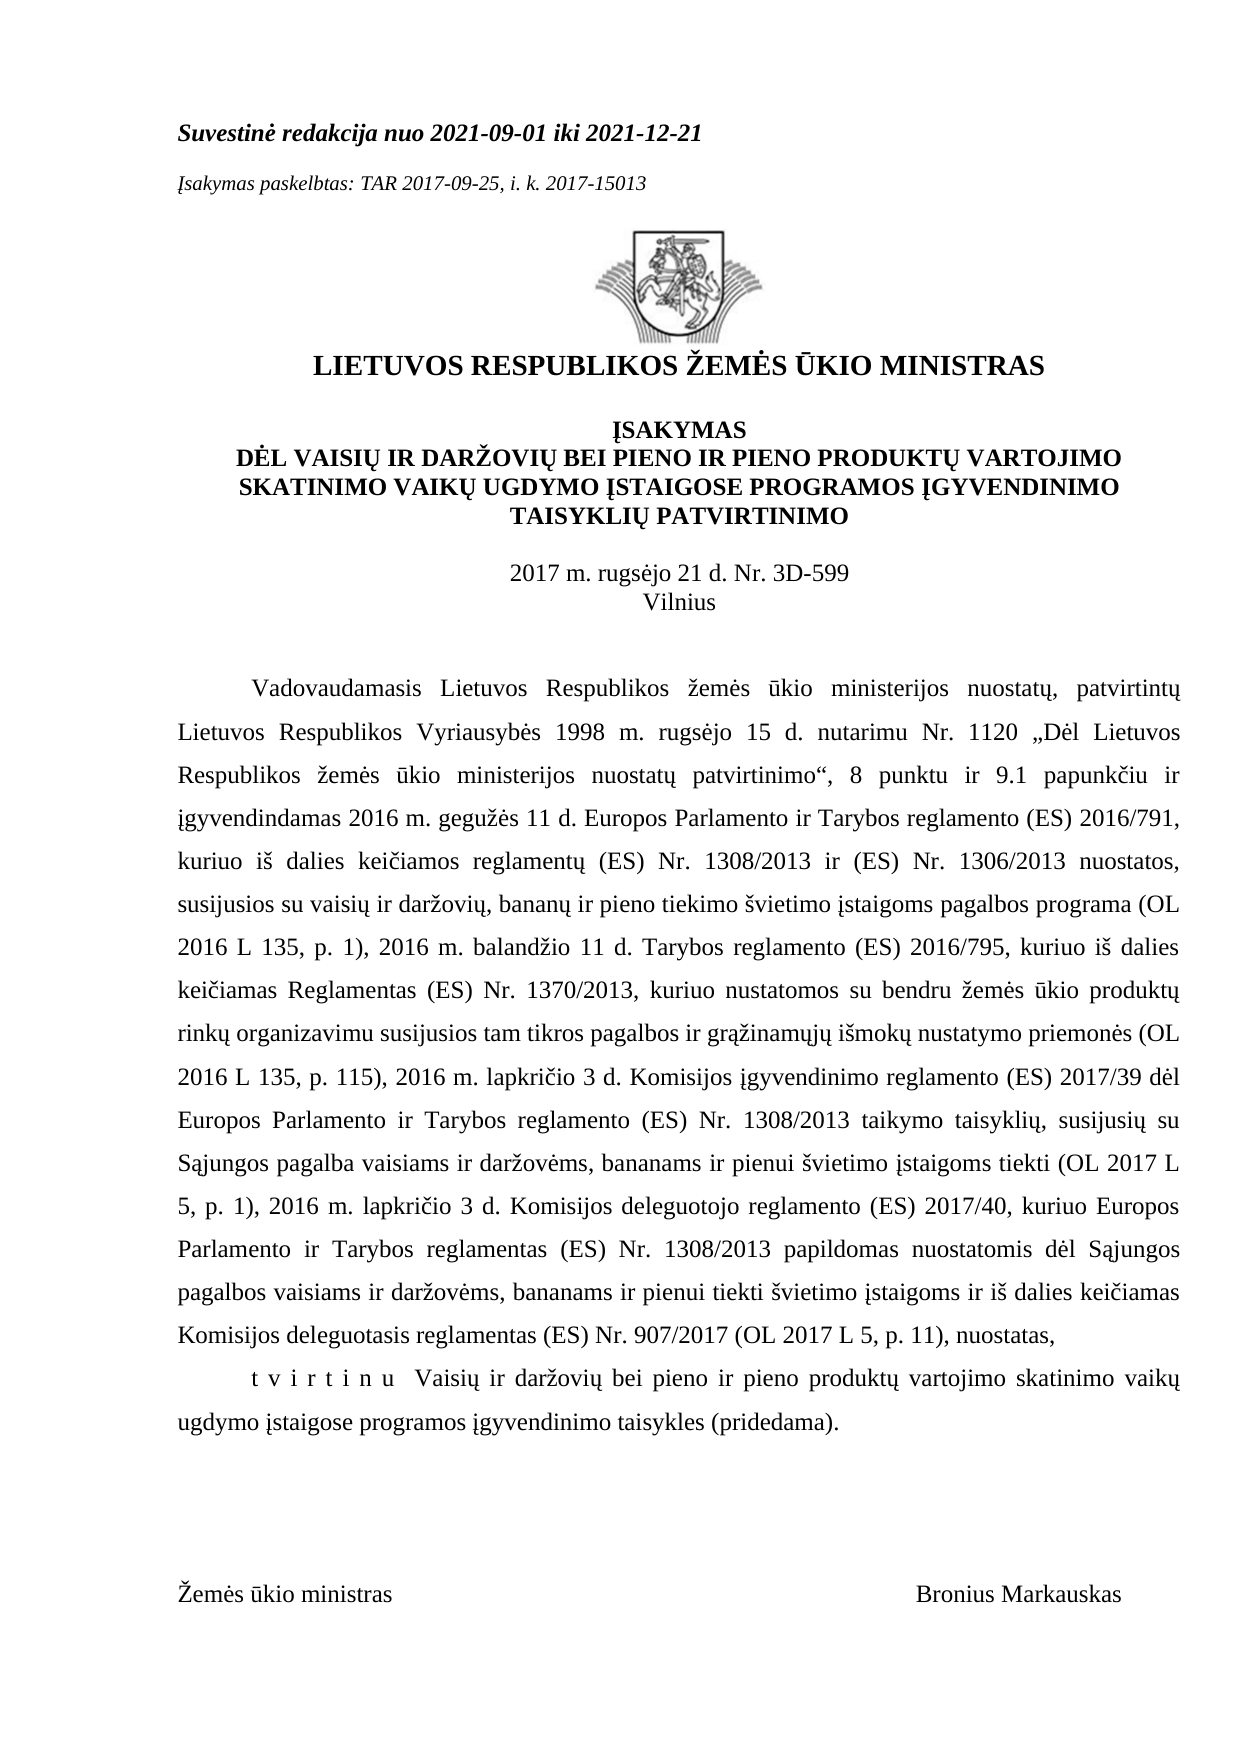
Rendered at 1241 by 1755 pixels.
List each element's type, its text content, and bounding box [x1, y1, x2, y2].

text 2017 m. rugsėjo 21 d. Nr. 3D-599 [177, 558, 1181, 587]
text Vilnius [177, 587, 1181, 616]
text Įsakymas paskelbtas: TAR 2017-09-25, i. k. 2017-15013 [177, 171, 1181, 195]
text LIETUVOS RESPUBLIKOS ŽEMĖS ŪKIO MINISTRAS [177, 348, 1181, 381]
text DĖL VAISIŲ IR DARŽOVIŲ BEI PIENO IR PIENO PRODUKTŲ VARTOJIMO SKATINIMO VAIKŲ UGDYMO ĮSTAIGOSE PROGRAMOS ĮGYVENDINIMO TAISYKLIŲ PATVIRTINIMO [177, 443, 1181, 530]
text Žemės ūkio ministras Bronius Markauskas [177, 1579, 1181, 1608]
text t v i r t i n u Vaisių ir daržovių bei pieno ir pieno produktų vartojimo skatinimo vaikų ugdymo įstaigose programos įgyvendinimo taisykles (pridedama). [177, 1363, 1181, 1435]
text Vadovaudamasis Lietuvos Respublikos žemės ūkio ministerijos nuostatų, patvirtintų Lietuvos Respublikos Vyriausybės 1998 m. rugsėjo 15 d. nutarimu Nr. 1120 „Dėl Lietuvos Respublikos žemės ūkio ministerijos nuostatų patvirtinimo“, 8 punktu ir 9.1 papunkčiu ir įgyvendindamas 2016 m. gegužės 11 d. Europos Parlamento ir Tarybos reglamento (ES) 2016/791, kuriuo iš dalies keičiamos reglamentų (ES) Nr. 1308/2013 ir (ES) Nr. 1306/2013 nuostatos, susijusios su vaisių ir daržovių, bananų ir pieno tiekimo švietimo įstaigoms pagalbos programa (OL 2016 L 135, p. 1), 2016 m. balandžio 11 d. Tarybos reglamento (ES) 2016/795, kuriuo iš dalies keičiamas Reglamentas (ES) Nr. 1370/2013, kuriuo nustatomos su bendru žemės ūkio produktų rinkų organizavimu susijusios tam tikros pagalbos ir grąžinamųjų išmokų nustatymo priemonės (OL 2016 L 135, p. 115), 2016 m. lapkričio 3 d. Komisijos įgyvendinimo reglamento (ES) 2017/39 dėl Europos Parlamento ir Tarybos reglamento (ES) Nr. 1308/2013 taikymo taisyklių, susijusių su Sąjungos pagalba vaisiams ir daržovėms, bananams ir pienui švietimo įstaigoms tiekti (OL 2017 L 5, p. 1), 2016 m. lapkričio 3 d. Komisijos deleguotojo reglamento (ES) 2017/40, kuriuo Europos Parlamento ir Tarybos reglamentas (ES) Nr. 1308/2013 papildomas nuostatomis dėl Sąjungos pagalbos vaisiams ir daržovėms, bananams ir pienui tiekti švietimo įstaigoms ir iš dalies keičiamas Komisijos deleguotasis reglamentas (ES) Nr. 907/2017 (OL 2017 L 5, p. 11), nuostatas, [177, 673, 1181, 1349]
text ĮSAKYMAS [177, 415, 1181, 443]
text Suvestinė redakcija nuo 2021-09-01 iki 2021-12-21 [177, 118, 1181, 147]
